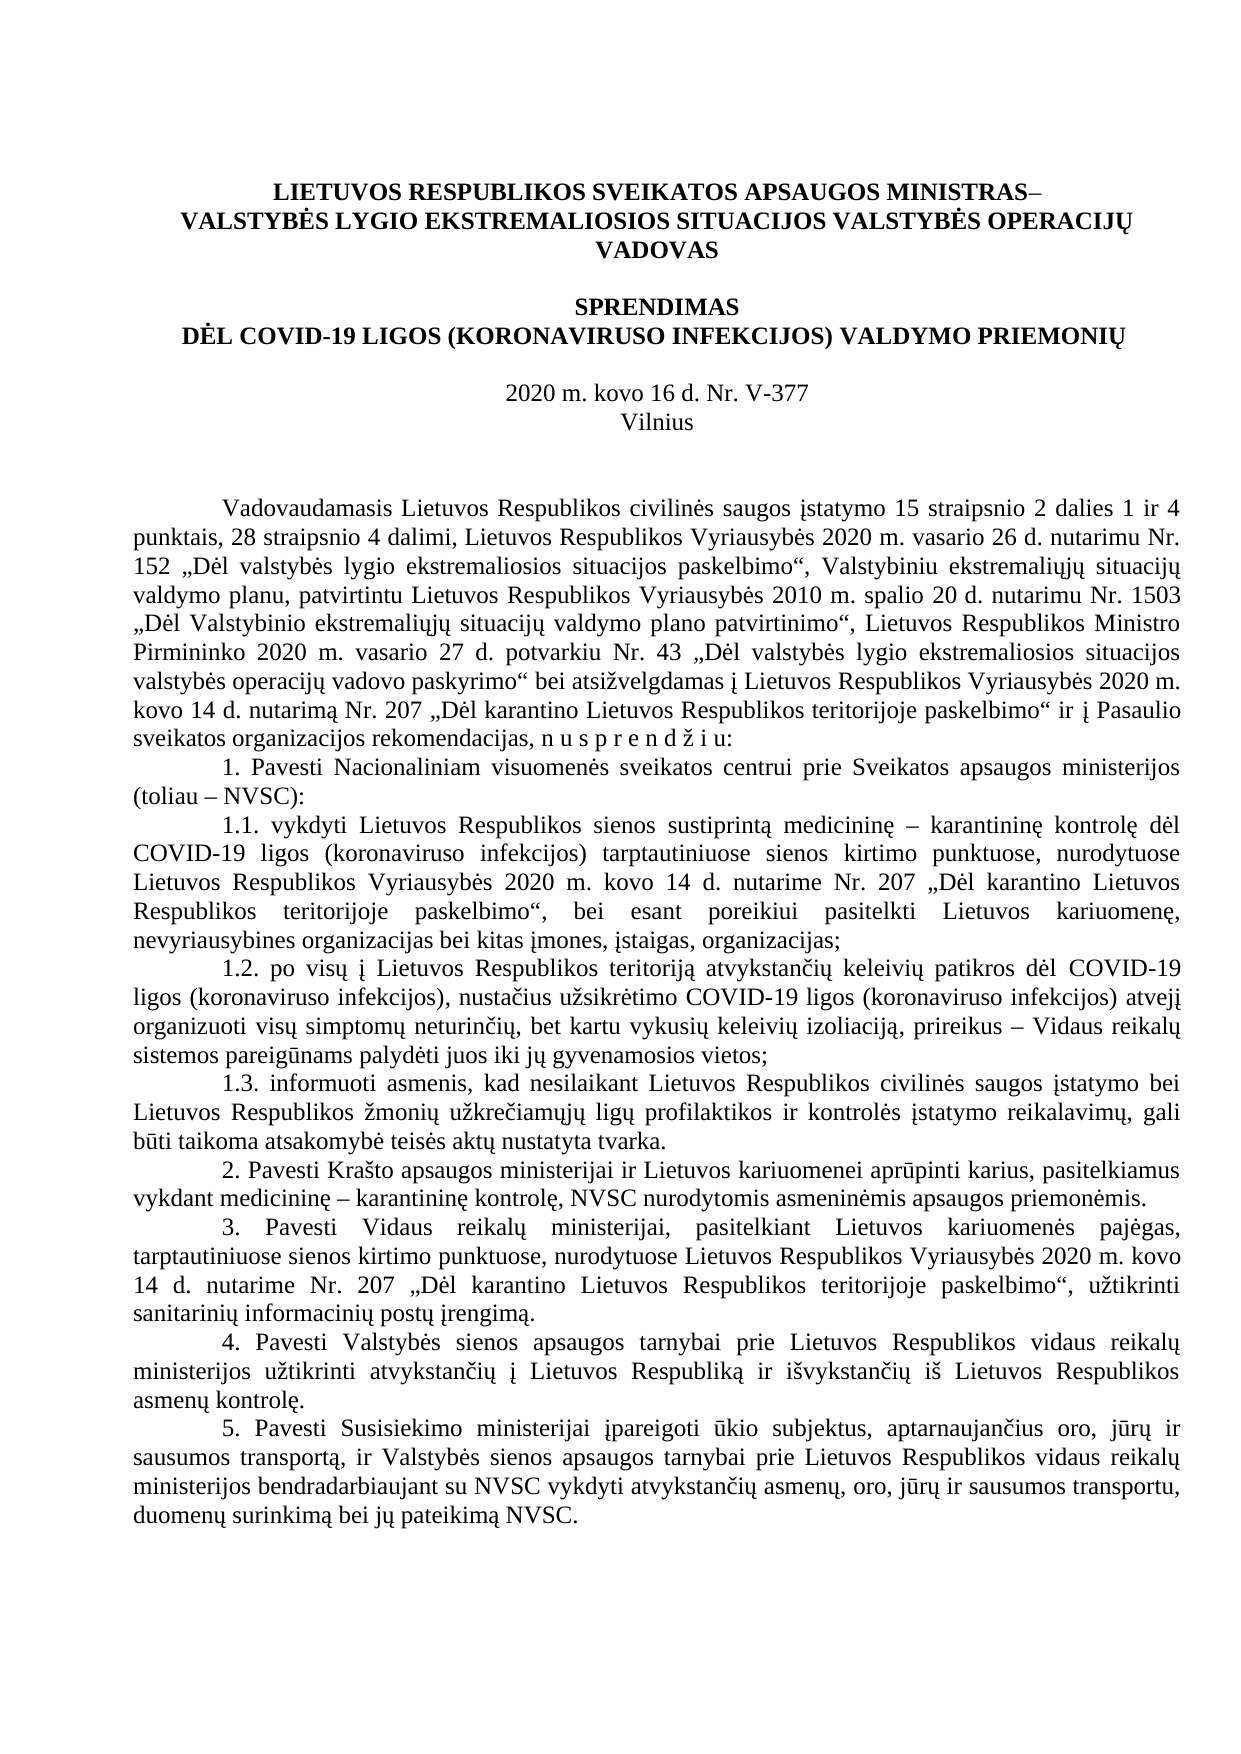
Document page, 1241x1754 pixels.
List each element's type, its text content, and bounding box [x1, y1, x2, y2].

text 2. Pavesti Krašto apsaugos ministerijai ir Lietuvos kariuomenei aprūpinti karius, pasitelkiamus vykdant medicininę – karantininę kontrolę, NVSC nurodytomis asmeninėmis apsaugos priemonėmis. [133, 1155, 1181, 1212]
text 2020 m. kovo 16 d. Nr. V-377 [133, 378, 1181, 407]
text VALSTYBĖS LYGIO EKSTREMALIOSIOS SITUACIJOS VALSTYBĖS OPERACIJŲ VADOVAS [133, 206, 1181, 263]
text 1.2. po visų į Lietuvos Respublikos teritoriją atvykstančių keleivių patikros dėl COVID-19 ligos (koronaviruso infekcijos), nustačius užsikrėtimo COVID-19 ligos (koronaviruso infekcijos) atvejį organizuoti visų simptomų neturinčių, bet kartu vykusių keleivių izoliaciją, prireikus – Vidaus reikalų sistemos pareigūnams palydėti juos iki jų gyvenamosios vietos; [133, 953, 1181, 1068]
text Vilnius [133, 407, 1181, 436]
text 4. Pavesti Valstybės sienos apsaugos tarnybai prie Lietuvos Respublikos vidaus reikalų ministerijos užtikrinti atvykstančių į Lietuvos Respubliką ir išvykstančių iš Lietuvos Respublikos asmenų kontrolę. [133, 1327, 1181, 1413]
text 1.3. informuoti asmenis, kad nesilaikant Lietuvos Respublikos civilinės saugos įstatymo bei Lietuvos Respublikos žmonių užkrečiamųjų ligų profilaktikos ir kontrolės įstatymo reikalavimų, gali būti taikoma atsakomybė teisės aktų nustatyta tvarka. [133, 1068, 1181, 1155]
text 1. Pavesti Nacionaliniam visuomenės sveikatos centrui prie Sveikatos apsaugos ministerijos (toliau – NVSC): [133, 752, 1181, 810]
text 3. Pavesti Vidaus reikalų ministerijai, pasitelkiant Lietuvos kariuomenės pajėgas, tarptautiniuose sienos kirtimo punktuose, nurodytuose Lietuvos Respublikos Vyriausybės 2020 m. kovo 14 d. nutarime Nr. 207 „Dėl karantino Lietuvos Respublikos teritorijoje paskelbimo“, užtikrinti sanitarinių informacinių postų įrengimą. [133, 1212, 1181, 1327]
text SPRENDIMAS [133, 292, 1181, 321]
text 5. Pavesti Susisiekimo ministerijai įpareigoti ūkio subjektus, aptarnaujančius oro, jūrų ir sausumos transportą, ir Valstybės sienos apsaugos tarnybai prie Lietuvos Respublikos vidaus reikalų ministerijos bendradarbiaujant su NVSC vykdyti atvykstančių asmenų, oro, jūrų ir sausumos transportu, duomenų surinkimą bei jų pateikimą NVSC. [133, 1413, 1181, 1528]
text 1.1. vykdyti Lietuvos Respublikos sienos sustiprintą medicininę – karantininę kontrolę dėl COVID-19 ligos (koronaviruso infekcijos) tarptautiniuose sienos kirtimo punktuose, nurodytuose Lietuvos Respublikos Vyriausybės 2020 m. kovo 14 d. nutarime Nr. 207 „Dėl karantino Lietuvos Respublikos teritorijoje paskelbimo“, bei esant poreikiui pasitelkti Lietuvos kariuomenę, nevyriausybines organizacijas bei kitas įmones, įstaigas, organizacijas; [133, 810, 1181, 953]
text Vadovaudamasis Lietuvos Respublikos civilinės saugos įstatymo 15 straipsnio 2 dalies 1 ir 4 punktais, 28 straipsnio 4 dalimi, Lietuvos Respublikos Vyriausybės 2020 m. vasario 26 d. nutarimu Nr. 152 „Dėl valstybės lygio ekstremaliosios situacijos paskelbimo“, Valstybiniu ekstremaliųjų situacijų valdymo planu, patvirtintu Lietuvos Respublikos Vyriausybės 2010 m. spalio 20 d. nutarimu Nr. 1503 „Dėl Valstybinio ekstremaliųjų situacijų valdymo plano patvirtinimo“, Lietuvos Respublikos Ministro Pirmininko 2020 m. vasario 27 d. potvarkiu Nr. 43 „Dėl valstybės lygio ekstremaliosios situacijos valstybės operacijų vadovo paskyrimo“ bei atsižvelgdamas į Lietuvos Respublikos Vyriausybės 2020 m. kovo 14 d. nutarimą Nr. 207 „Dėl karantino Lietuvos Respublikos teritorijoje paskelbimo“ ir į Pasaulio sveikatos organizacijos rekomendacijas, n u s p r e n d ž i u: [133, 493, 1181, 752]
text LIETUVOS RESPUBLIKOS SVEIKATOS APSAUGOS MINISTRAS– [133, 177, 1181, 206]
text DĖL COVID-19 LIGOS (KORONAVIRUSO INFEKCIJOS) VALDYMO PRIEMONIŲ [133, 321, 1181, 350]
